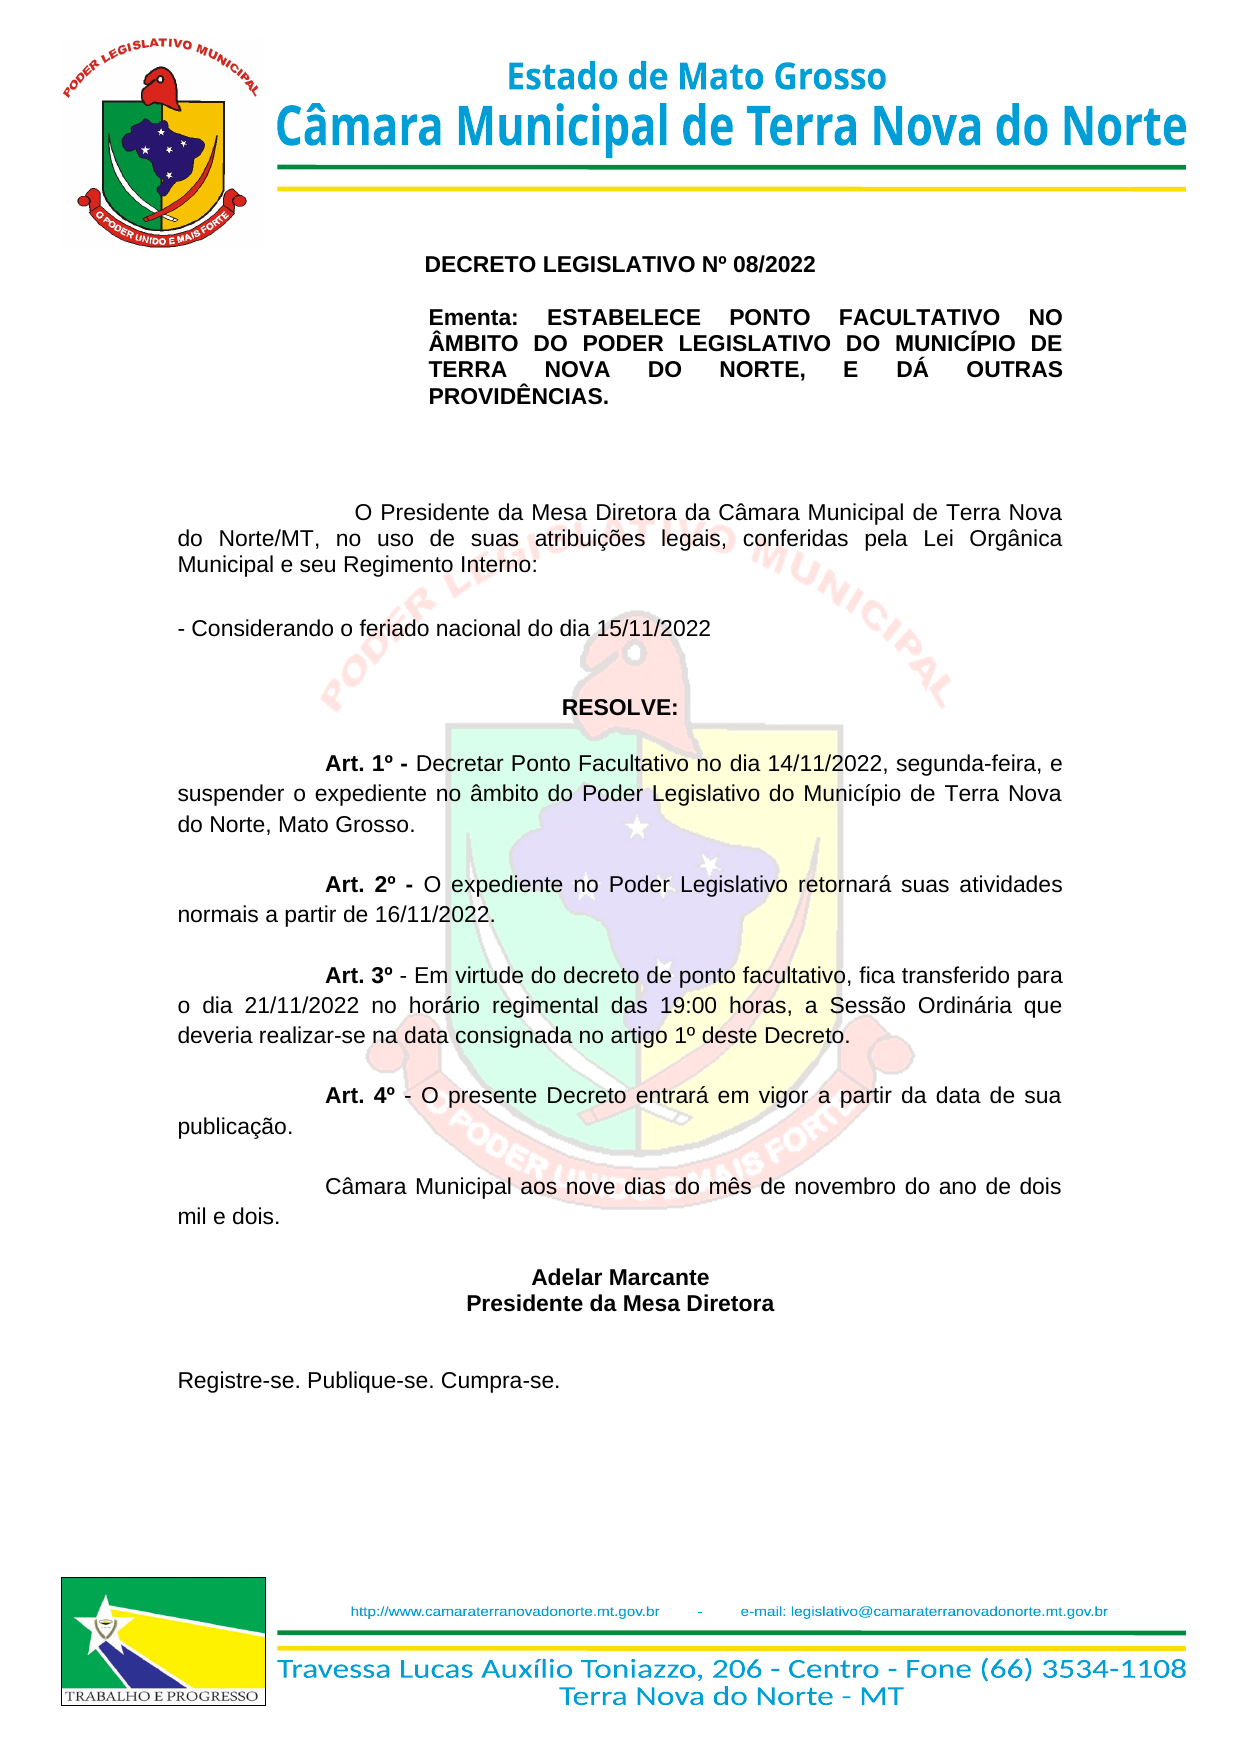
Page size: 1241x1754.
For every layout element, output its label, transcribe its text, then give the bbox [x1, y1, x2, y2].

picture [863, 1613, 872, 1618]
picture [476, 1607, 488, 1616]
text Art. 4º - O presente Decreto entrará em vigor a partir da data de sua publicação. [177, 1082, 307, 1139]
picture [862, 1606, 872, 1611]
text - Considerando o feriado nacional do dia 15/11/2022 [971, 614, 1063, 641]
picture [797, 1608, 802, 1616]
text Câmara Municipal aos nove dias do mês de novembro do ano de dois mil e dois. [177, 1173, 1063, 1229]
text Art. 1º - Decretar Ponto Facultativo no dia 14/11/2022, segunda-feira, e suspender o expediente no âmbito do Poder Legislativo do Município de Terra Nova do Norte, Mato Grosso. [971, 750, 1063, 837]
picture [360, 1607, 372, 1614]
subtitle Adelar Marcante [177, 1264, 1063, 1290]
text Registre-se. Publique-se. Cumpra-se. [177, 1367, 1063, 1394]
text Art. 2º - O expediente no Poder Legislativo retornará suas atividades normais a partir de 16/11/2022. [971, 871, 1063, 927]
text Art. 2º - O expediente no Poder Legislativo retornará suas atividades normais a partir de 16/11/2022. [177, 871, 307, 927]
picture [834, 1606, 841, 1614]
text Art. 3º - Em virtude do decreto de ponto facultativo, fica transferido para o dia 21/11/2022 no horário regimental das 19:00 horas, a Sessão Ordinária que deveria realizar-se na data consignada no artigo 1º deste Decreto. [177, 962, 307, 1048]
picture [581, 1607, 592, 1616]
subtitle O Presidente da Mesa Diretora da Câmara Municipal de Terra Nova do Norte/MT, no uso de suas atribuições legais, conferidas pela Lei Orgânica Municipal e seu Regimento Interno: [177, 499, 1063, 578]
text RESOLVE: [971, 693, 1063, 720]
text Art. 3º - Em virtude do decreto de ponto facultativo, fica transferido para o dia 21/11/2022 no horário regimental das 19:00 horas, a Sessão Ordinária que deveria realizar-se na data consignada no artigo 1º deste Decreto. [971, 962, 1063, 1048]
subtitle Presidente da Mesa Diretora [177, 1290, 1063, 1316]
picture [59, 36, 264, 250]
text RESOLVE: [177, 693, 307, 720]
text - Considerando o feriado nacional do dia 15/11/2022 [177, 614, 307, 641]
text Ementa: ESTABELECE PONTO FACULTATIVO NO ÂMBITO DO PODER LEGISLATIVO DO MUNICÍPIO DE TERRA NOVA DO NORTE, E DÁ OUTRAS PROVIDÊNCIAS. [428, 304, 1063, 409]
picture [62, 1578, 265, 1705]
text Art. 4º - O presente Decreto entrará em vigor a partir da data de sua publicação. [971, 1082, 1063, 1139]
text Art. 1º - Decretar Ponto Facultativo no dia 14/11/2022, segunda-feira, e suspender o expediente no âmbito do Poder Legislativo do Município de Terra Nova do Norte, Mato Grosso. [177, 750, 307, 837]
text DECRETO LEGISLATIVO Nº 08/2022 [177, 251, 1063, 277]
